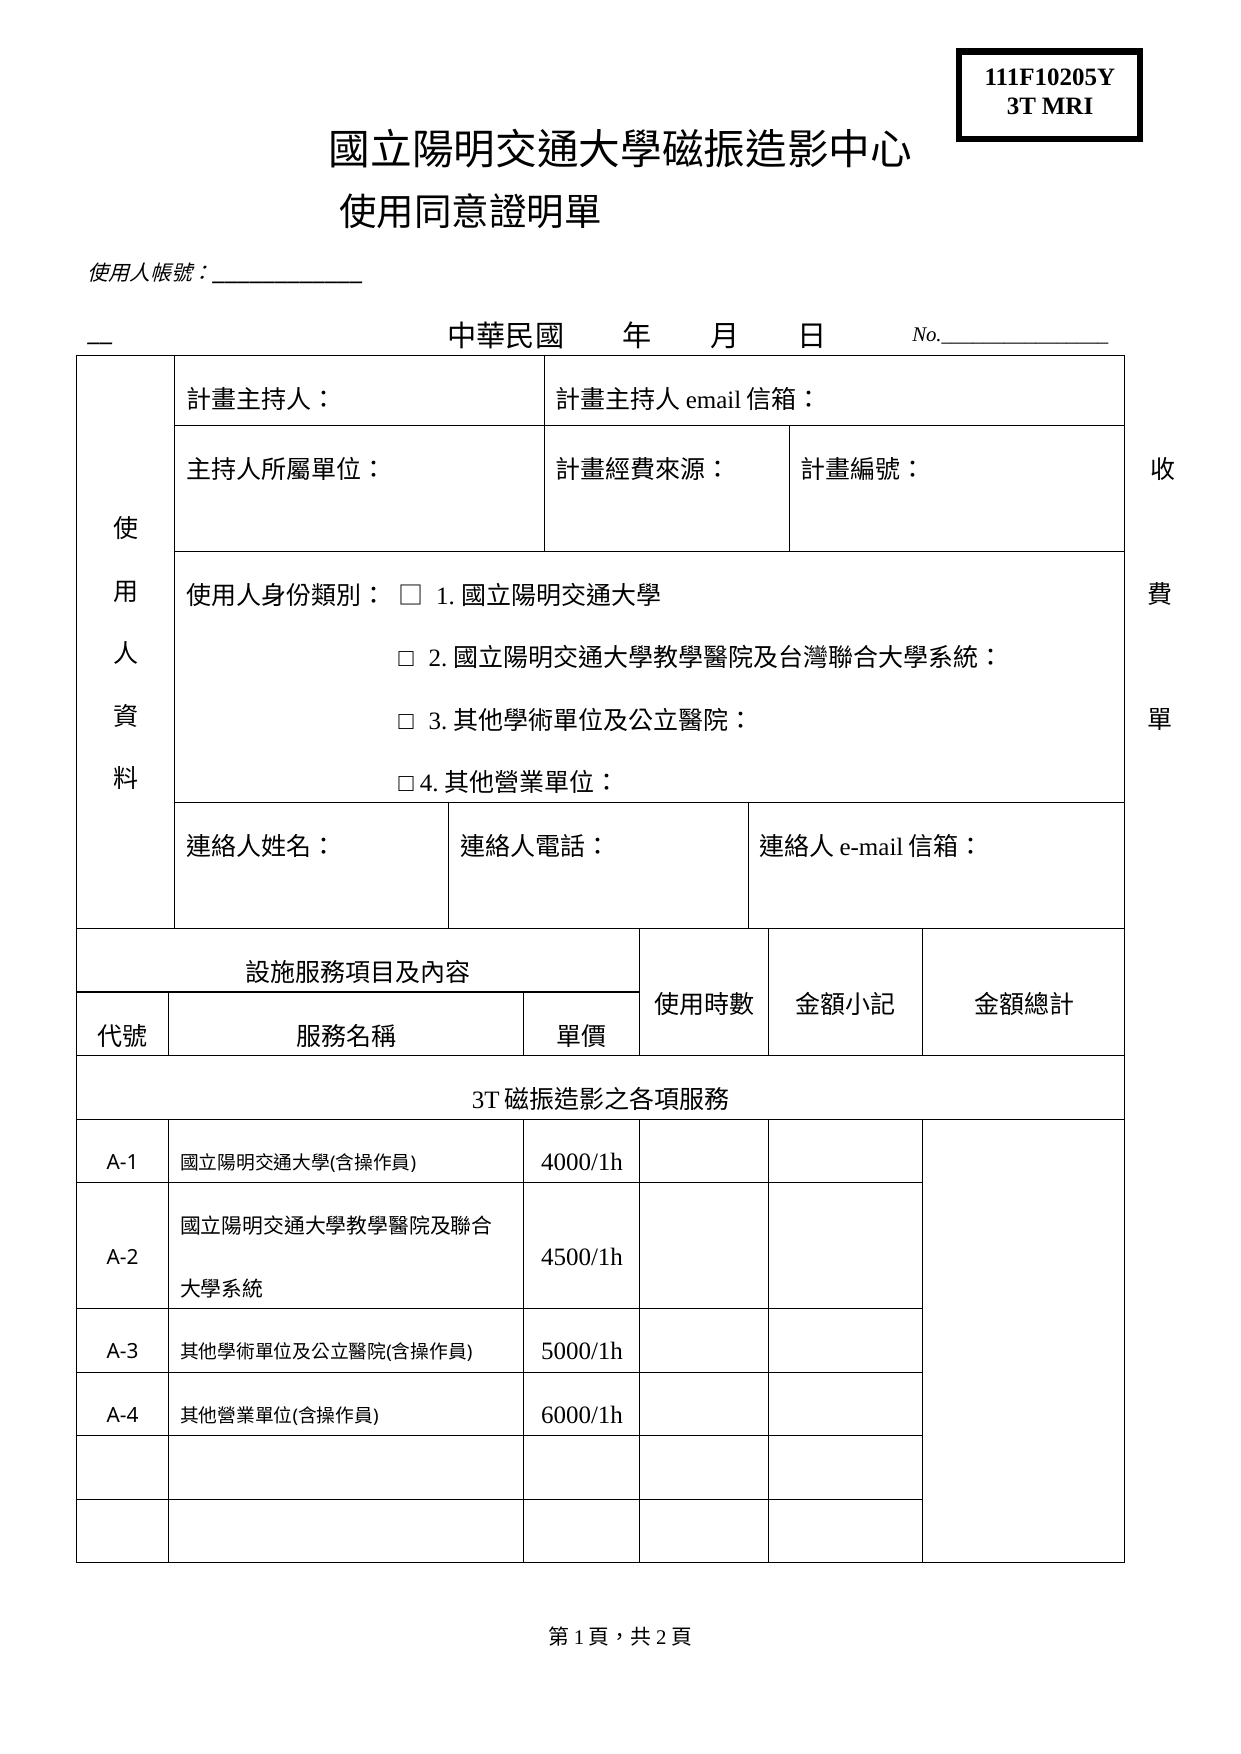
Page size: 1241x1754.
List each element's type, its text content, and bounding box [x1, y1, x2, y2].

table_cell 設施服務項目及內容 [77, 929, 639, 991]
text 111F10205Y 3T MRI [977, 62, 1122, 119]
table_cell 其他營業單位(含操作員) [169, 1373, 523, 1435]
table_cell [640, 1436, 768, 1499]
table_cell 計畫編號： [790, 426, 1124, 551]
table_header [1125, 230, 1164, 354]
table_cell 服務名稱 [169, 993, 523, 1055]
table_cell A-3 [77, 1309, 168, 1372]
table_cell 連絡人電話： [449, 803, 748, 928]
table_cell 使 用 人 資 料 [77, 356, 174, 928]
table_header 中華民國 年 月 日 [374, 230, 885, 354]
table_cell [769, 1373, 922, 1435]
table_cell [640, 1120, 768, 1182]
table_cell [769, 1436, 922, 1499]
table_cell [769, 1183, 922, 1308]
table_cell 計畫主持人： [175, 356, 544, 425]
table_cell 金額總計 [923, 929, 1124, 1055]
table_cell [169, 1500, 523, 1562]
table_cell [524, 1436, 639, 1499]
table_cell 3T磁振造影之各項服務 [77, 1056, 1124, 1118]
table_cell [524, 1500, 639, 1562]
table_cell [169, 1436, 523, 1499]
table_cell 其他學術單位及公立醫院(含操作員) [169, 1309, 523, 1372]
table_cell [640, 1500, 768, 1562]
table_cell 4500/1h [524, 1183, 639, 1308]
table_cell 連絡人e-mail信箱： [749, 803, 1124, 928]
table_cell 國立陽明交通大學教學醫院及聯合大學系統 [169, 1183, 523, 1308]
table_cell 金額小記 [769, 929, 922, 1055]
table_cell 計畫主持人email信箱： [545, 356, 1124, 425]
table_cell [769, 1500, 922, 1562]
table_cell [640, 1309, 768, 1372]
text 國立陽明交通大學磁振造影中心 [962, 55, 1137, 136]
table_cell [769, 1120, 922, 1182]
table_cell A-4 [77, 1373, 168, 1435]
table_cell 主持人所屬單位： [175, 426, 544, 551]
text 國立陽明交通大學磁振造影中心 [187, 104, 1053, 167]
text 國立陽明交通大學磁振造影中心 [334, 134, 363, 163]
table_cell [77, 1500, 168, 1562]
table_cell A-2 [77, 1183, 168, 1308]
table_cell 計畫經費來源： [545, 426, 789, 551]
table_cell A-1 [77, 1120, 168, 1182]
table_cell [640, 1183, 768, 1308]
table_cell 使用人身份類別： □ 1. 國立陽明交通大學 □ 2. 國立陽明交通大學教學醫院及台灣聯合大學系統： □ 3. 其他學術單位及公立醫院： □ 4. 其他營業單位： [175, 552, 1124, 802]
table_cell 4000/1h [524, 1120, 639, 1182]
table_header No.________________ [885, 230, 1125, 354]
text 使用同意證明單 [187, 167, 1053, 229]
table_cell 國立陽明交通大學(含操作員) [169, 1120, 523, 1182]
table_cell [769, 1309, 922, 1372]
table_cell 代號 [77, 993, 168, 1055]
table_cell 連絡人姓名： [175, 803, 448, 928]
table_cell 收 費 單 [1125, 425, 1164, 1562]
table_cell 5000/1h [524, 1309, 639, 1372]
text 國立陽明交通大學磁振造影中心 [584, 148, 614, 167]
table_cell [640, 1373, 768, 1435]
table_cell [77, 1436, 168, 1499]
table_cell 單價 [524, 993, 639, 1055]
table_cell 使用時數 [640, 929, 768, 1055]
table_cell [923, 1120, 1124, 1562]
table_cell [1125, 355, 1164, 425]
table_header 使用人帳號：______________ [76, 230, 373, 354]
table_cell 6000/1h [524, 1373, 639, 1435]
